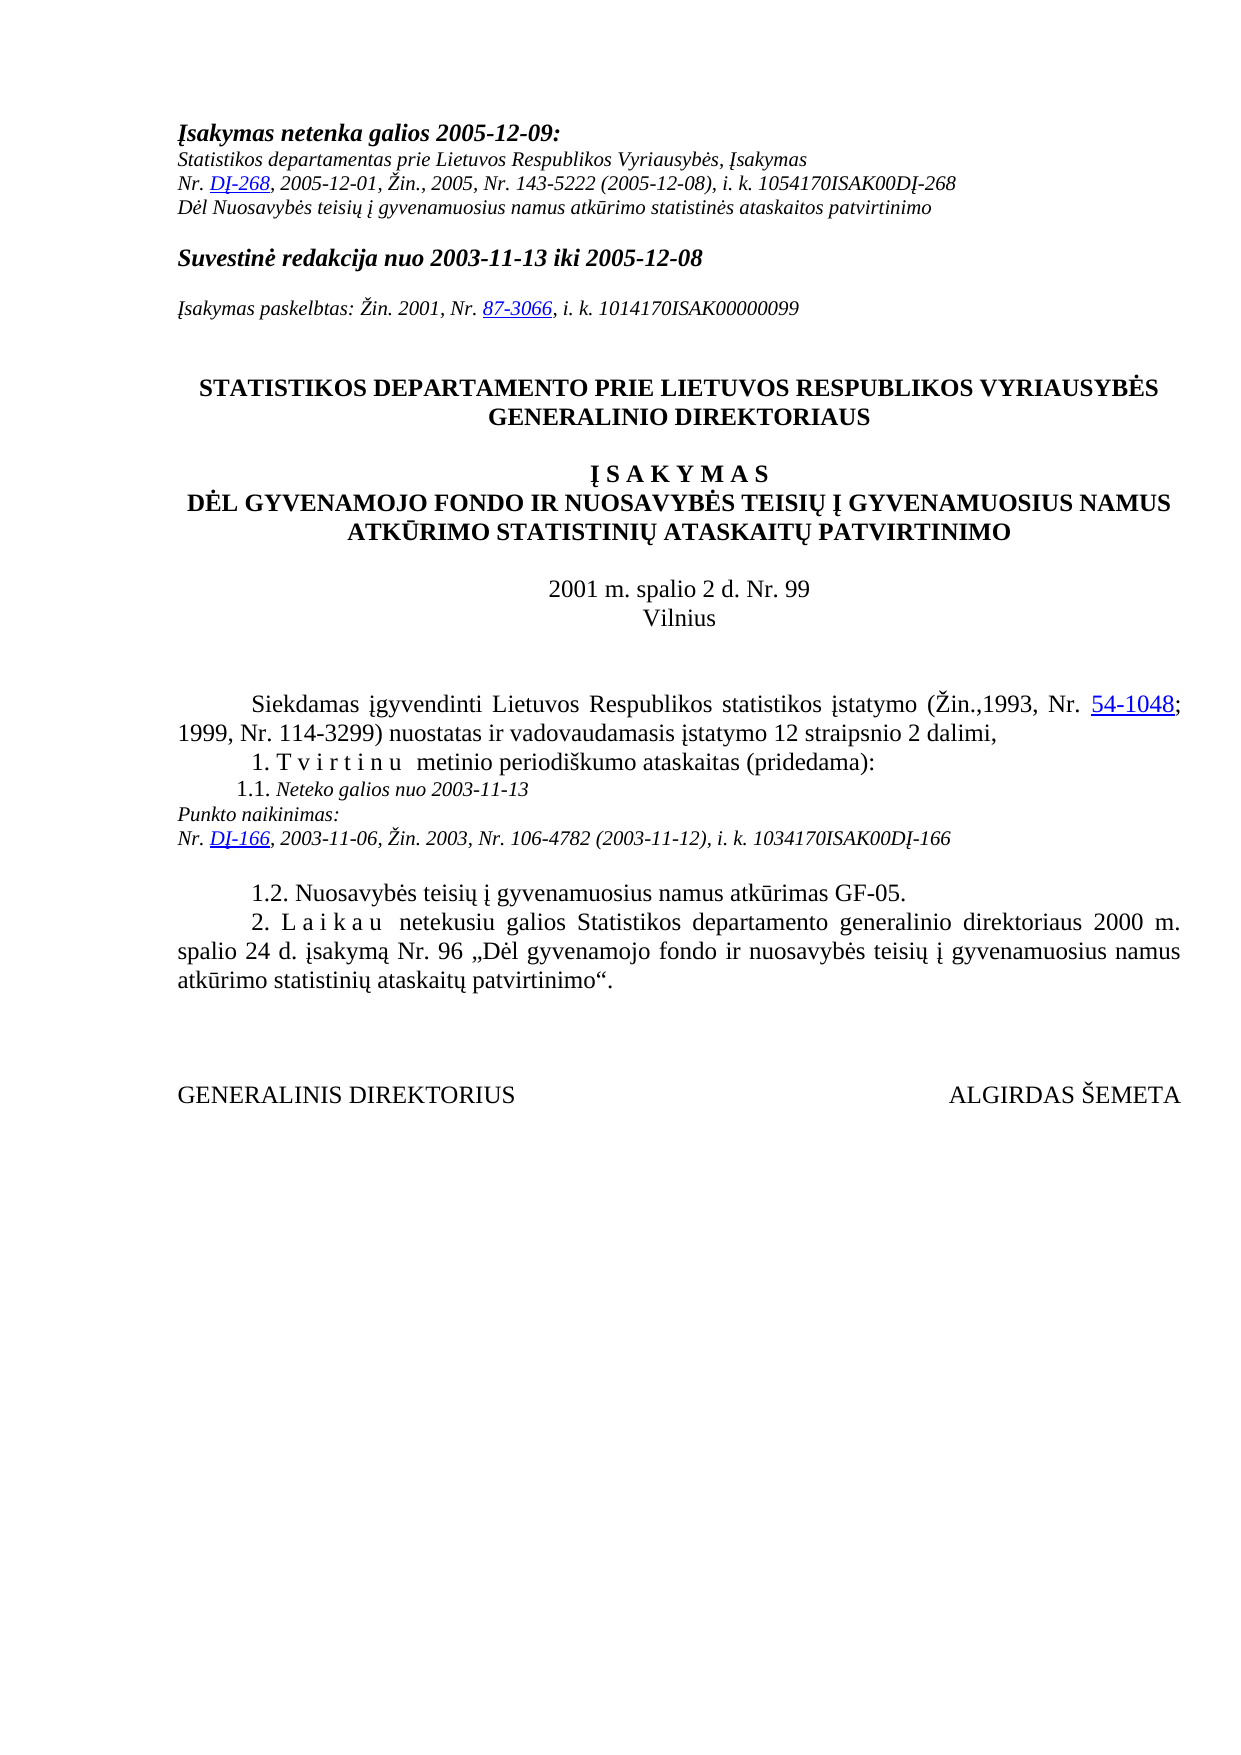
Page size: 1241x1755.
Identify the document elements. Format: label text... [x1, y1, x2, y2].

text STATISTIKOS DEPARTAMENTO PRIE LIETUVOS RESPUBLIKOS VYRIAUSYBĖS GENERALINIO DIREKTORIAUS [177, 373, 1181, 430]
text Įsakymas paskelbtas: Žin. 2001, Nr. 87-3066, i. k. 1014170ISAK00000099 [177, 296, 1181, 320]
text Nr. DĮ-166, 2003-11-06, Žin. 2003, Nr. 106-4782 (2003-11-12), i. k. 1034170ISAK00DĮ-166 [177, 826, 1181, 850]
text Dėl Nuosavybės teisių į gyvenamuosius namus atkūrimo statistinės ataskaitos patvirtinimo [177, 195, 1181, 219]
text 2001 m. spalio 2 d. Nr. 99 [177, 574, 1181, 603]
text Vilnius [177, 603, 1181, 632]
text Nr. DĮ-268, 2005-12-01, Žin., 2005, Nr. 143-5222 (2005-12-08), i. k. 1054170ISAK00DĮ-268 [177, 171, 1181, 195]
text 1. Tvirtinu metinio periodiškumo ataskaitas (pridedama): [177, 747, 1181, 775]
text Siekdamas įgyvendinti Lietuvos Respublikos statistikos įstatymo (Žin.,1993, Nr. 54-1048; 1999, Nr. 114-3299) nuostatas ir vadovaudamasis įstatymo 12 straipsnio 2 dalimi, [177, 689, 1181, 747]
text Statistikos departamentas prie Lietuvos Respublikos Vyriausybės, Įsakymas [177, 147, 1181, 171]
text 2. Laikau netekusiu galios Statistikos departamento generalinio direktoriaus 2000 m. spalio 24 d. įsakymą Nr. 96 „Dėl gyvenamojo fondo ir nuosavybės teisių į gyvenamuosius namus atkūrimo statistinių ataskaitų patvirtinimo“. [177, 907, 1181, 993]
text GENERALINIS DIREKTORIUS ALGIRDAS ŠEMETA [177, 1080, 1181, 1108]
text Į S A K Y M A S [177, 459, 1181, 488]
text DĖL GYVENAMOJO FONDO IR NUOSAVYBĖS TEISIŲ Į GYVENAMUOSIUS NAMUS ATKŪRIMO STATISTINIŲ ATASKAITŲ PATVIRTINIMO [177, 488, 1181, 545]
text 1.2. Nuosavybės teisių į gyvenamuosius namus atkūrimas GF-05. [177, 878, 1181, 907]
text Punkto naikinimas: [177, 802, 1181, 826]
text 1.1. Neteko galios nuo 2003-11-13 [177, 775, 1181, 802]
text Suvestinė redakcija nuo 2003-11-13 iki 2005-12-08 [177, 243, 1181, 272]
text Įsakymas netenka galios 2005-12-09: [177, 118, 1181, 147]
